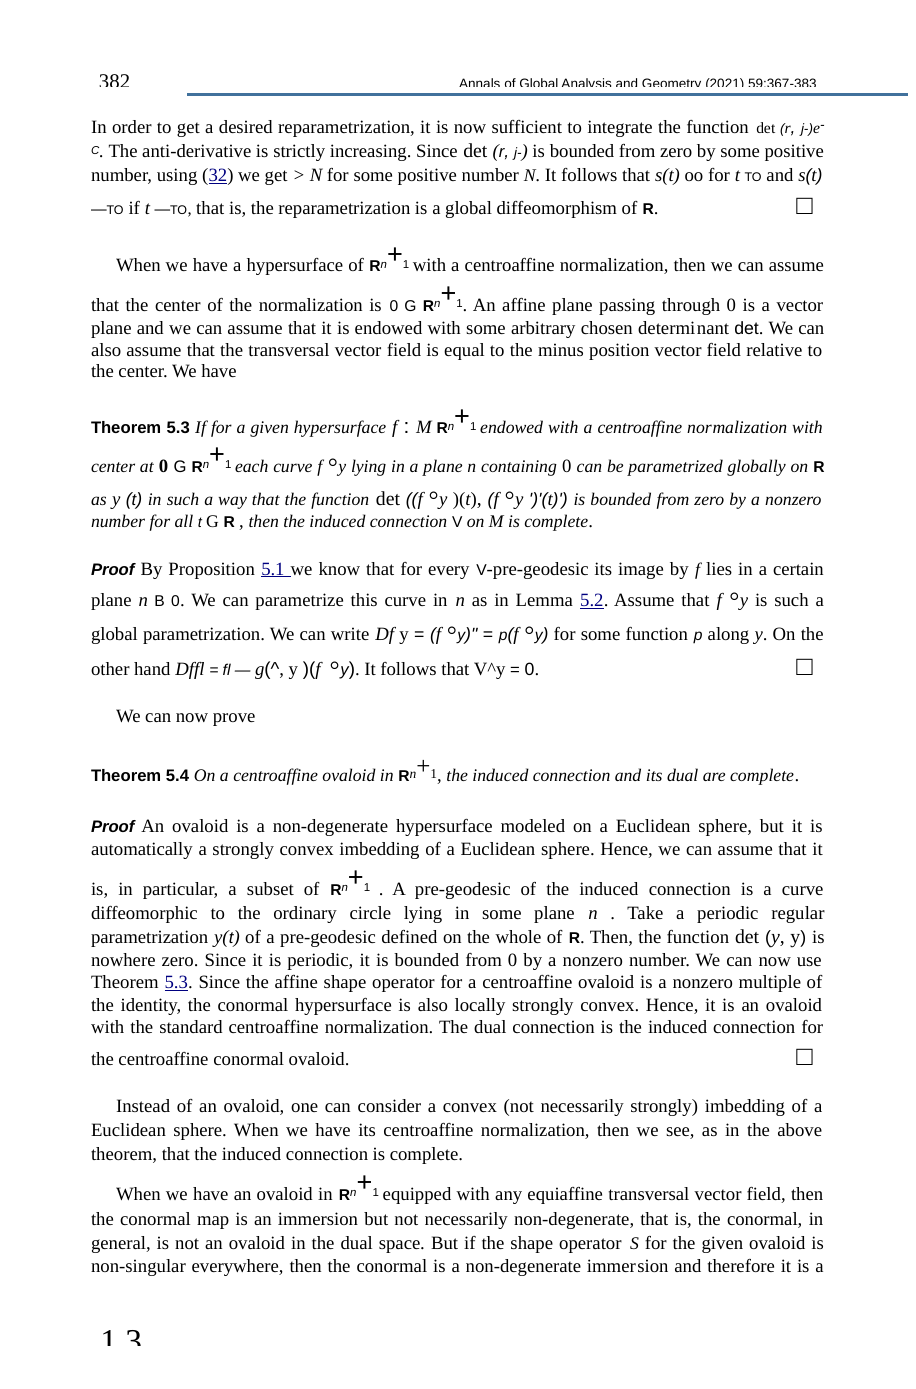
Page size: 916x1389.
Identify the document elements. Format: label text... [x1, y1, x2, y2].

text When we have a hypersurface of Rn+1 with a centroaffine normalization, then we can assume that the center of the normalization is 0 G Rn+1. An affine plane passing through 0 is a vector plane and we can assume that it is endowed with some arbitrary chosen determi­nant det. We can also assume that the transversal vector field is equal to the minus position vector field relative to the center. We have [91, 238, 824, 382]
text When we have an ovaloid in Rn+1 equipped with any equiaffine transversal vector field, then the conormal map is an immersion but not necessarily non-degenerate, that is, the conormal, in general, is not an ovaloid in the dual space. But if the shape operator S for the given ovaloid is non-singular everywhere, then the conormal is a non-degenerate immer­sion and therefore it is a [91, 1166, 824, 1277]
text Theorem 5.3 If for a given hypersurface f : M Rn+1 endowed with a centroaffine nor­malization with center at 0 G Rn+1 each curve f ◦y lying in a plane n containing 0 can be parametrized globally on R as y (t) in such a way that the function det ((f ◦y )(t), (f ◦y ')'(t)') is bounded from zero by a nonzero number for all t G R , then the induced connection V on M is complete. [91, 405, 824, 532]
text Instead of an ovaloid, one can consider a convex (not necessarily strongly) imbedding of a Euclidean sphere. When we have its centroaffine normalization, then we see, as in the above theorem, that the induced connection is complete. [91, 1095, 824, 1164]
text Proof An ovaloid is a non-degenerate hypersurface modeled on a Euclidean sphere, but it is automatically a strongly convex imbedding of a Euclidean sphere. Hence, we can assume that it is, in particular, a subset of Rn+1 . A pre-geodesic of the induced connection is a curve diffeomorphic to the ordinary circle lying in some plane n . Take a periodic regu­lar parametrization y(t) of a pre-geodesic defined on the whole of R. Then, the function det (y, y) is nowhere zero. Since it is periodic, it is bounded from 0 by a nonzero number. We can now use Theorem 5.3. Since the affine shape operator for a centroaffine ovaloid is a nonzero multiple of the identity, the conormal hypersurface is also locally strongly convex. Hence, it is an ovaloid with the standard centroaffine normalization. The dual connection is the induced connection for the centroaffine conormal ovaloid. □ [91, 815, 824, 1071]
text In order to get a desired reparametrization, it is now sufficient to integrate the function det (r, j-)e-C. The anti-derivative is strictly increasing. Since det (r, j-) is bounded from zero by some positive number, using (32) we get > N for some positive number N. It fol­lows that s(t) oo for t to and s(t) —to if t —to, that is, the reparametrization is a global diffeomorphism of R. □ [91, 116, 824, 220]
text We can now prove [91, 704, 824, 726]
text Proof By Proposition 5.1 we know that for every V-pre-geodesic its image by f lies in a certain plane n B 0. We can parametrize this curve in n as in Lemma 5.2. Assume that f ◦y is such a global parametrization. We can write Df y = (f ◦y)" = p(f ◦y) for some function p along y. On the other hand Dffl = fl — g(^, y )(f ◦y). It follows that V^y = 0. □ [91, 559, 824, 682]
text Theorem 5.4 On a centroaffine ovaloid in Rn+1, the induced connection and its dual are complete. [91, 751, 824, 787]
